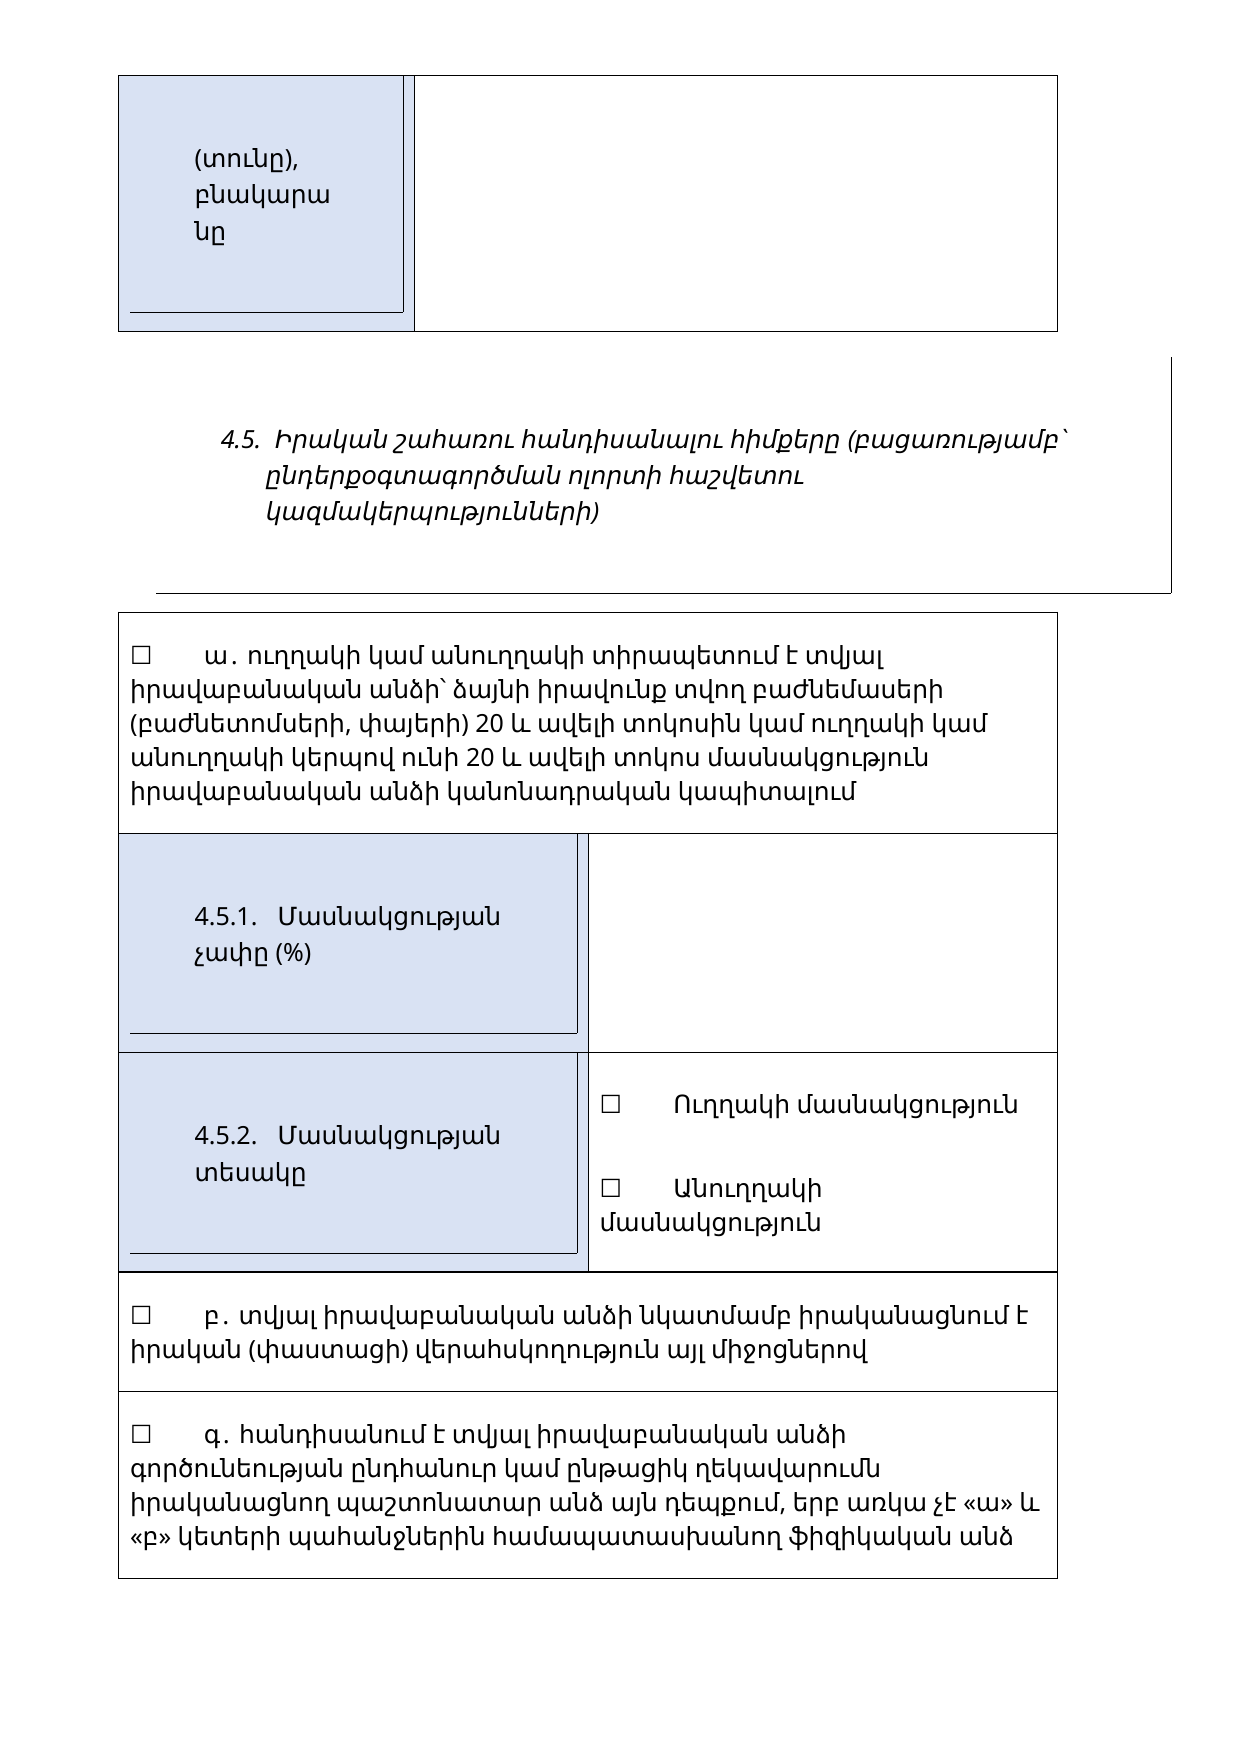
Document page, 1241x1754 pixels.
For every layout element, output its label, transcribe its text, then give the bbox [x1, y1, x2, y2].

table_cell [415, 76, 1057, 331]
table_cell Մասնակցության չափը (%) [119, 834, 588, 1052]
table_cell ☐ բ․ տվյալ իրավաբանական անձի նկատմամբ իրականացնում է իրական (փաստացի) վերահսկողություն այլ միջոցներով [119, 1273, 1057, 1391]
table_cell [589, 834, 1057, 1052]
table_cell ☐ Ուղղակի մասնակցություն ☐ Անուղղակի մասնակցություն [589, 1053, 1057, 1271]
table_header ☐ ա․ ուղղակի կամ անուղղակի տիրապետում է տվյալ իրավաբանական անձի՝ ձայնի իրավունք տվող բաժնեմասերի (բաժնետոմսերի, փայերի) 20 և ավելի տոկոսին կամ ուղղակի կամ անուղղակի կերպով ունի 20 և ավելի տոկոս մասնակցություն իրավաբանական անձի կանոնադրական կապիտալում [119, 613, 1057, 833]
table_cell (տունը), բնակարանը [119, 76, 414, 331]
list Իրական շահառու հանդիսանալու հիմքերը (բացառությամբ` ընդերքօգտագործման ոլորտի հաշվետու կազմակերպությունների) [156, 357, 1171, 593]
table_cell ☐ գ․ հանդիսանում է տվյալ իրավաբանական անձի գործունեության ընդհանուր կամ ընթացիկ ղեկավարումն իրականացնող պաշտոնատար անձ այն դեպքում, երբ առկա չէ «ա» և «բ» կետերի պահանջներին համապատասխանող ֆիզիկական անձ [119, 1392, 1057, 1578]
table_cell Մասնակցության տեսակը [119, 1053, 588, 1271]
